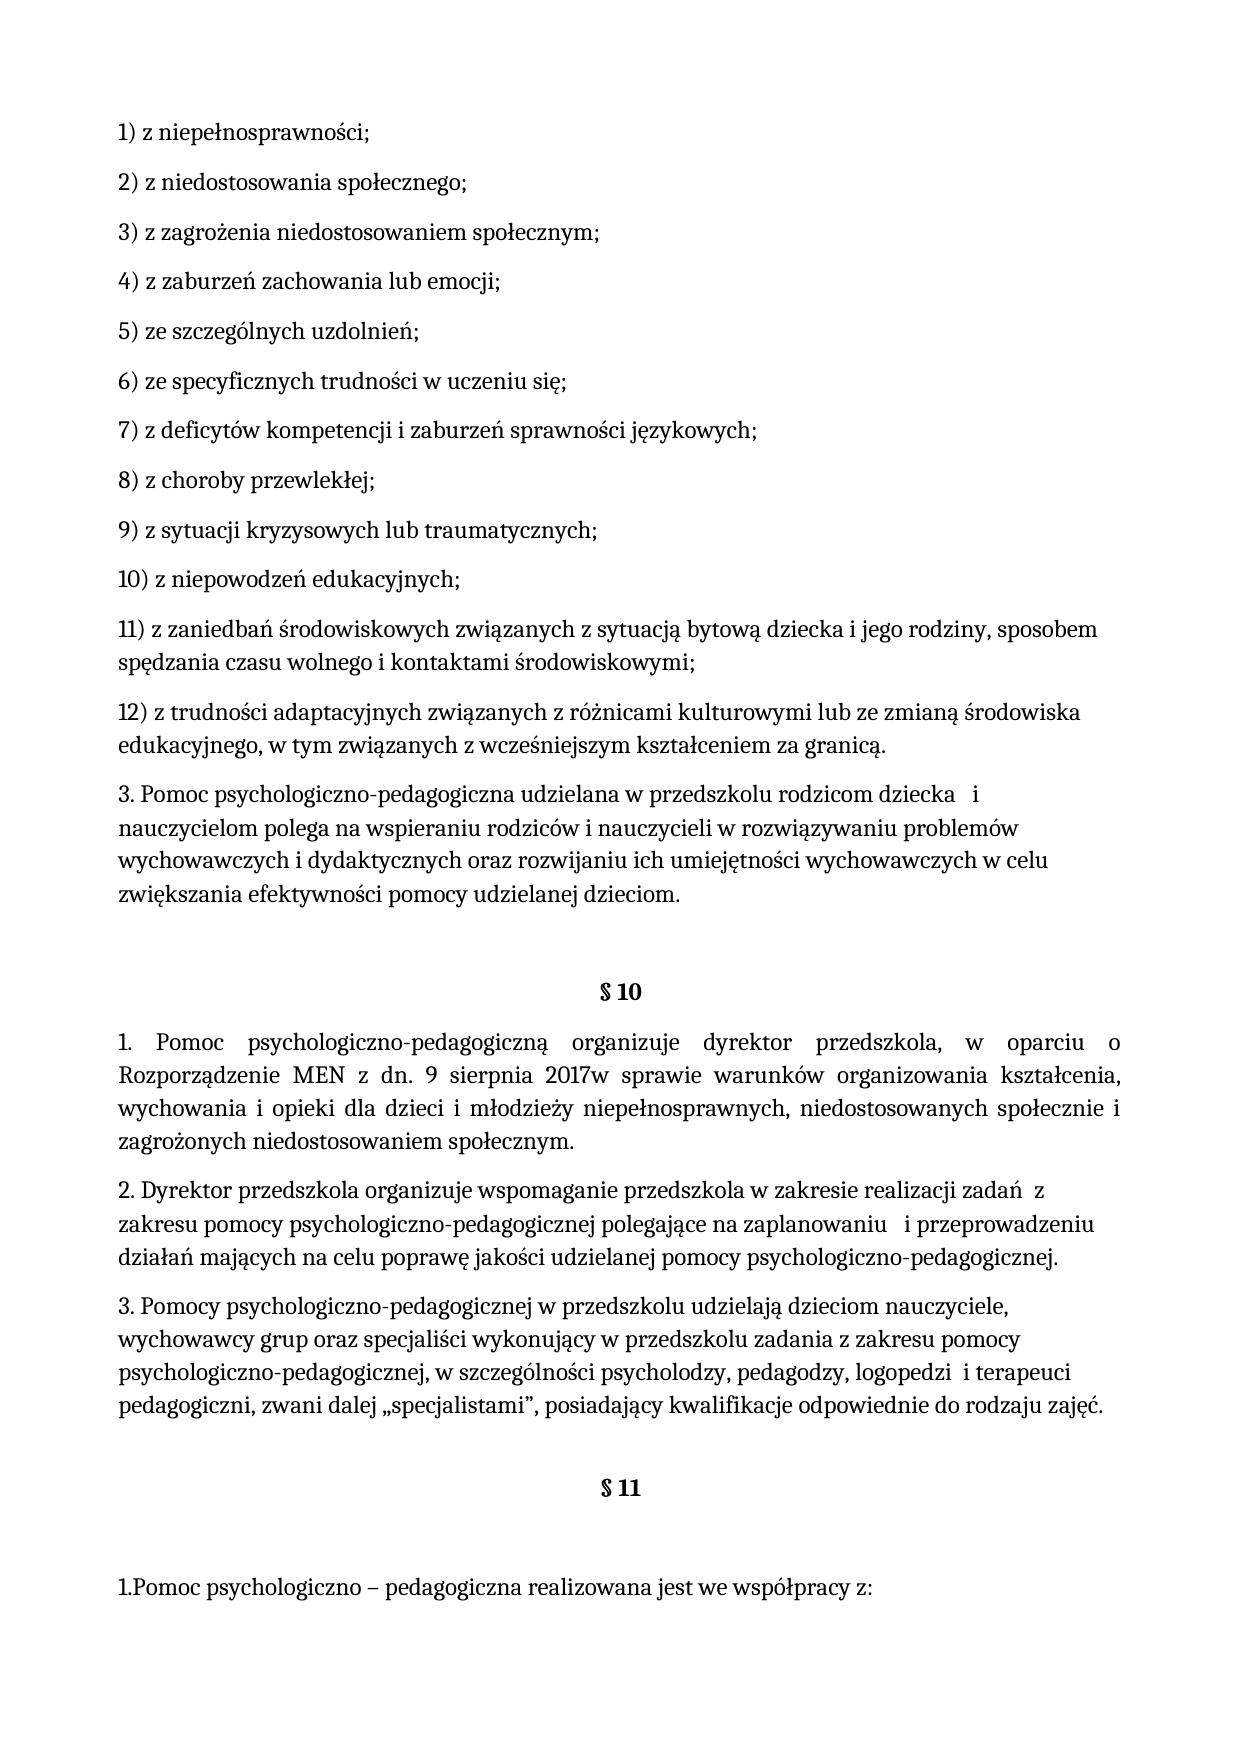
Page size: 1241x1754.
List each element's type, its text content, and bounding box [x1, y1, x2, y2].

text 9) z sytuacji kryzysowych lub traumatycznych; [118, 516, 1122, 544]
text § 10 [118, 978, 1122, 1007]
text 7) z deficytów kompetencji i zaburzeń sprawności językowych; [118, 416, 1122, 445]
text 2) z niedostosowania społecznego; [118, 168, 1122, 197]
text 12) z trudności adaptacyjnych związanych z różnicami kulturowymi lub ze zmianą środowiska edukacyjnego, w tym związanych z wcześniejszym kształceniem za granicą. [118, 698, 1122, 759]
text § 11 [118, 1474, 1122, 1503]
text 3. Pomoc psychologiczno-pedagogiczna udzielana w przedszkolu rodzicom dziecka i nauczycielom polega na wspieraniu rodziców i nauczycieli w rozwiązywaniu problemów wychowawczych i dydaktycznych oraz rozwijaniu ich umiejętności wychowawczych w celu zwiększania efektywności pomocy udzielanej dzieciom. [118, 780, 1122, 908]
text 3) z zagrożenia niedostosowaniem społecznym; [118, 217, 1122, 246]
text 5) ze szczególnych uzdolnień; [118, 317, 1122, 346]
text 1. Pomoc psychologiczno-pedagogiczną organizuje dyrektor przedszkola, w oparciu o Rozporządzenie MEN z dn. 9 sierpnia 2017w sprawie warunków organizowania kształcenia, wychowania i opieki dla dzieci i młodzieży niepełnosprawnych, niedostosowanych społecznie i zagrożonych niedostosowaniem społecznym. [118, 1028, 1122, 1156]
text 1) z niepełnosprawności; [118, 118, 1122, 147]
text 10) z niepowodzeń edukacyjnych; [118, 565, 1122, 594]
text 1.Pomoc psychologiczno – pedagogiczna realizowana jest we współpracy z: [118, 1573, 1122, 1602]
text 4) z zaburzeń zachowania lub emocji; [118, 267, 1122, 296]
text 3. Pomocy psychologiczno-pedagogicznej w przedszkolu udzielają dzieciom nauczyciele, wychowawcy grup oraz specjaliści wykonujący w przedszkolu zadania z zakresu pomocy psychologiczno-pedagogicznej, w szczególności psycholodzy, pedagodzy, logopedzi i terapeuci pedagogiczni, zwani dalej „specjalistami”, posiadający kwalifikacje odpowiednie do rodzaju zajęć. [118, 1292, 1122, 1420]
text 2. Dyrektor przedszkola organizuje wspomaganie przedszkola w zakresie realizacji zadań z zakresu pomocy psychologiczno-pedagogicznej polegające na zaplanowaniu i przeprowadzeniu działań mających na celu poprawę jakości udzielanej pomocy psychologiczno-pedagogicznej. [118, 1176, 1122, 1271]
text 11) z zaniedbań środowiskowych związanych z sytuacją bytową dziecka i jego rodziny, sposobem spędzania czasu wolnego i kontaktami środowiskowymi; [118, 615, 1122, 677]
text 8) z choroby przewlekłej; [118, 466, 1122, 495]
text 6) ze specyficznych trudności w uczeniu się; [118, 367, 1122, 395]
